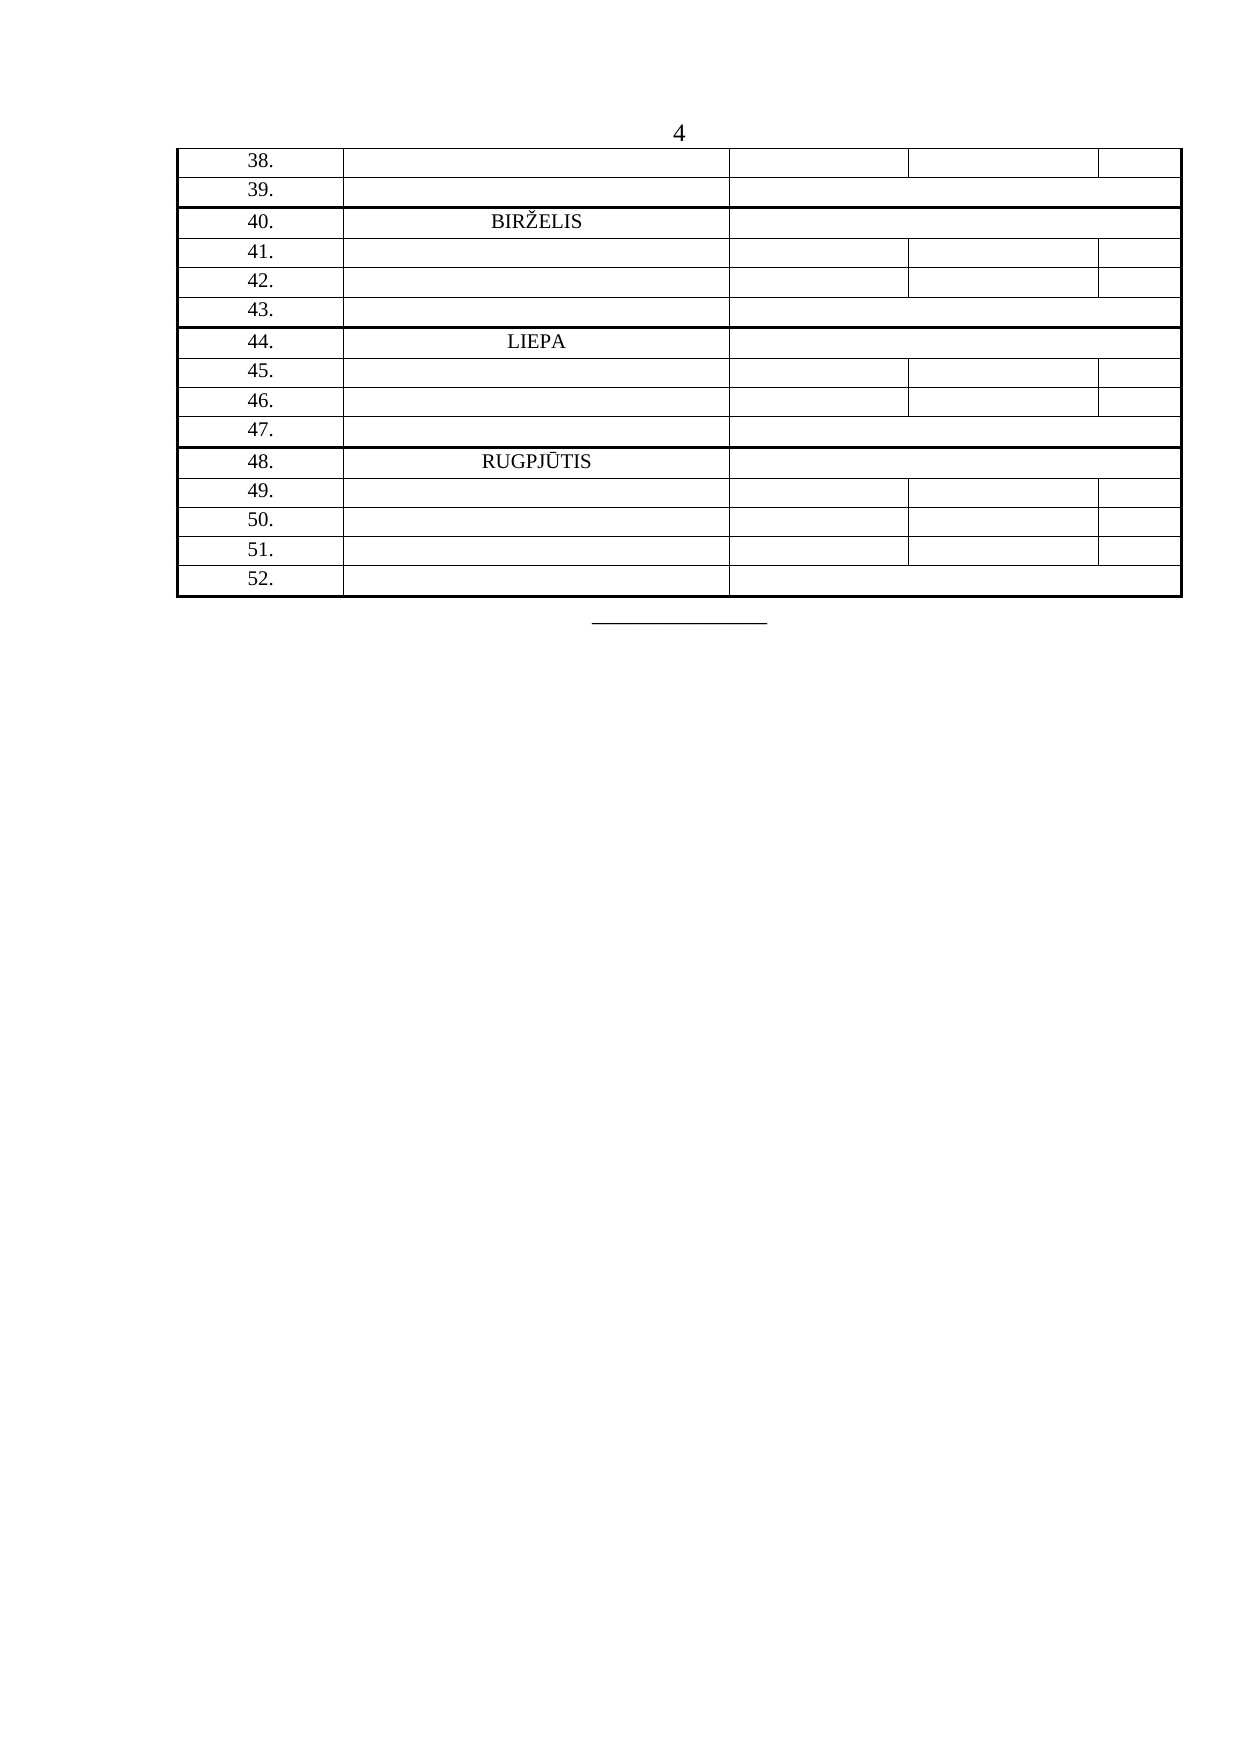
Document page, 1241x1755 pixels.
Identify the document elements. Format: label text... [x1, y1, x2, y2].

table_cell [344, 178, 729, 206]
table_cell [1099, 449, 1180, 477]
table_cell 43. [179, 298, 343, 326]
table_cell [730, 178, 908, 206]
table_cell [730, 149, 908, 177]
table_cell [1099, 239, 1180, 267]
table_cell [908, 417, 1099, 446]
table_cell [908, 298, 1099, 326]
table_cell [1099, 388, 1180, 416]
table_cell [730, 329, 908, 358]
table_cell [344, 508, 729, 536]
table_cell BIRŽELIS [344, 209, 729, 238]
table_cell [908, 449, 1099, 477]
table_cell [908, 209, 1099, 238]
table_cell [909, 268, 1098, 297]
table_cell 39. [179, 178, 343, 206]
table_cell [909, 149, 1098, 177]
table_cell [344, 537, 729, 565]
table_cell 51. [179, 537, 343, 565]
text ______________ [177, 598, 1181, 626]
table_cell 47. [179, 417, 343, 446]
table_cell [909, 388, 1098, 416]
table_cell [909, 537, 1098, 565]
table_cell [730, 449, 908, 477]
table_cell [730, 388, 908, 416]
table_cell [1099, 417, 1180, 446]
table_cell 38. [179, 149, 343, 177]
table_cell [909, 479, 1098, 507]
table_cell 52. [179, 566, 343, 594]
table_cell 46. [179, 388, 343, 416]
table_cell [1099, 359, 1180, 387]
table_cell [908, 329, 1099, 358]
table_cell [1099, 566, 1180, 594]
table_cell [730, 239, 908, 267]
table_cell 50. [179, 508, 343, 536]
table_cell [344, 566, 729, 594]
table_cell LIEPA [344, 329, 729, 358]
table_cell [1099, 268, 1180, 297]
table_cell [909, 239, 1098, 267]
table_cell [1099, 149, 1180, 177]
table_cell [344, 268, 729, 297]
table_cell 42. [179, 268, 343, 297]
table_cell [344, 479, 729, 507]
table_cell [1099, 298, 1180, 326]
table_cell [344, 298, 729, 326]
table_cell [730, 359, 908, 387]
table_cell [730, 209, 908, 238]
table_cell 49. [179, 479, 343, 507]
table_cell RUGPJŪTIS [344, 449, 729, 477]
table_cell [908, 178, 1099, 206]
table_cell [730, 537, 908, 565]
table_cell [730, 268, 908, 297]
table_cell [908, 566, 1099, 594]
table_cell [1099, 479, 1180, 507]
table_cell [344, 359, 729, 387]
table_cell [1099, 178, 1180, 206]
table_cell [1099, 508, 1180, 536]
table_cell [730, 508, 908, 536]
table_cell [344, 417, 729, 446]
table_cell [730, 566, 908, 594]
table_cell [730, 298, 908, 326]
table_cell [344, 149, 729, 177]
table_cell [1099, 329, 1180, 358]
table_cell 44. [179, 329, 343, 358]
table_cell 41. [179, 239, 343, 267]
table_cell [344, 388, 729, 416]
table_cell 40. [179, 209, 343, 238]
table_cell [344, 239, 729, 267]
table_cell [1099, 537, 1180, 565]
table_cell 48. [179, 449, 343, 477]
table_cell [730, 417, 908, 446]
table_cell [1099, 209, 1180, 238]
table_cell [730, 479, 908, 507]
table_cell [909, 359, 1098, 387]
table_cell [909, 508, 1098, 536]
table_cell 45. [179, 359, 343, 387]
